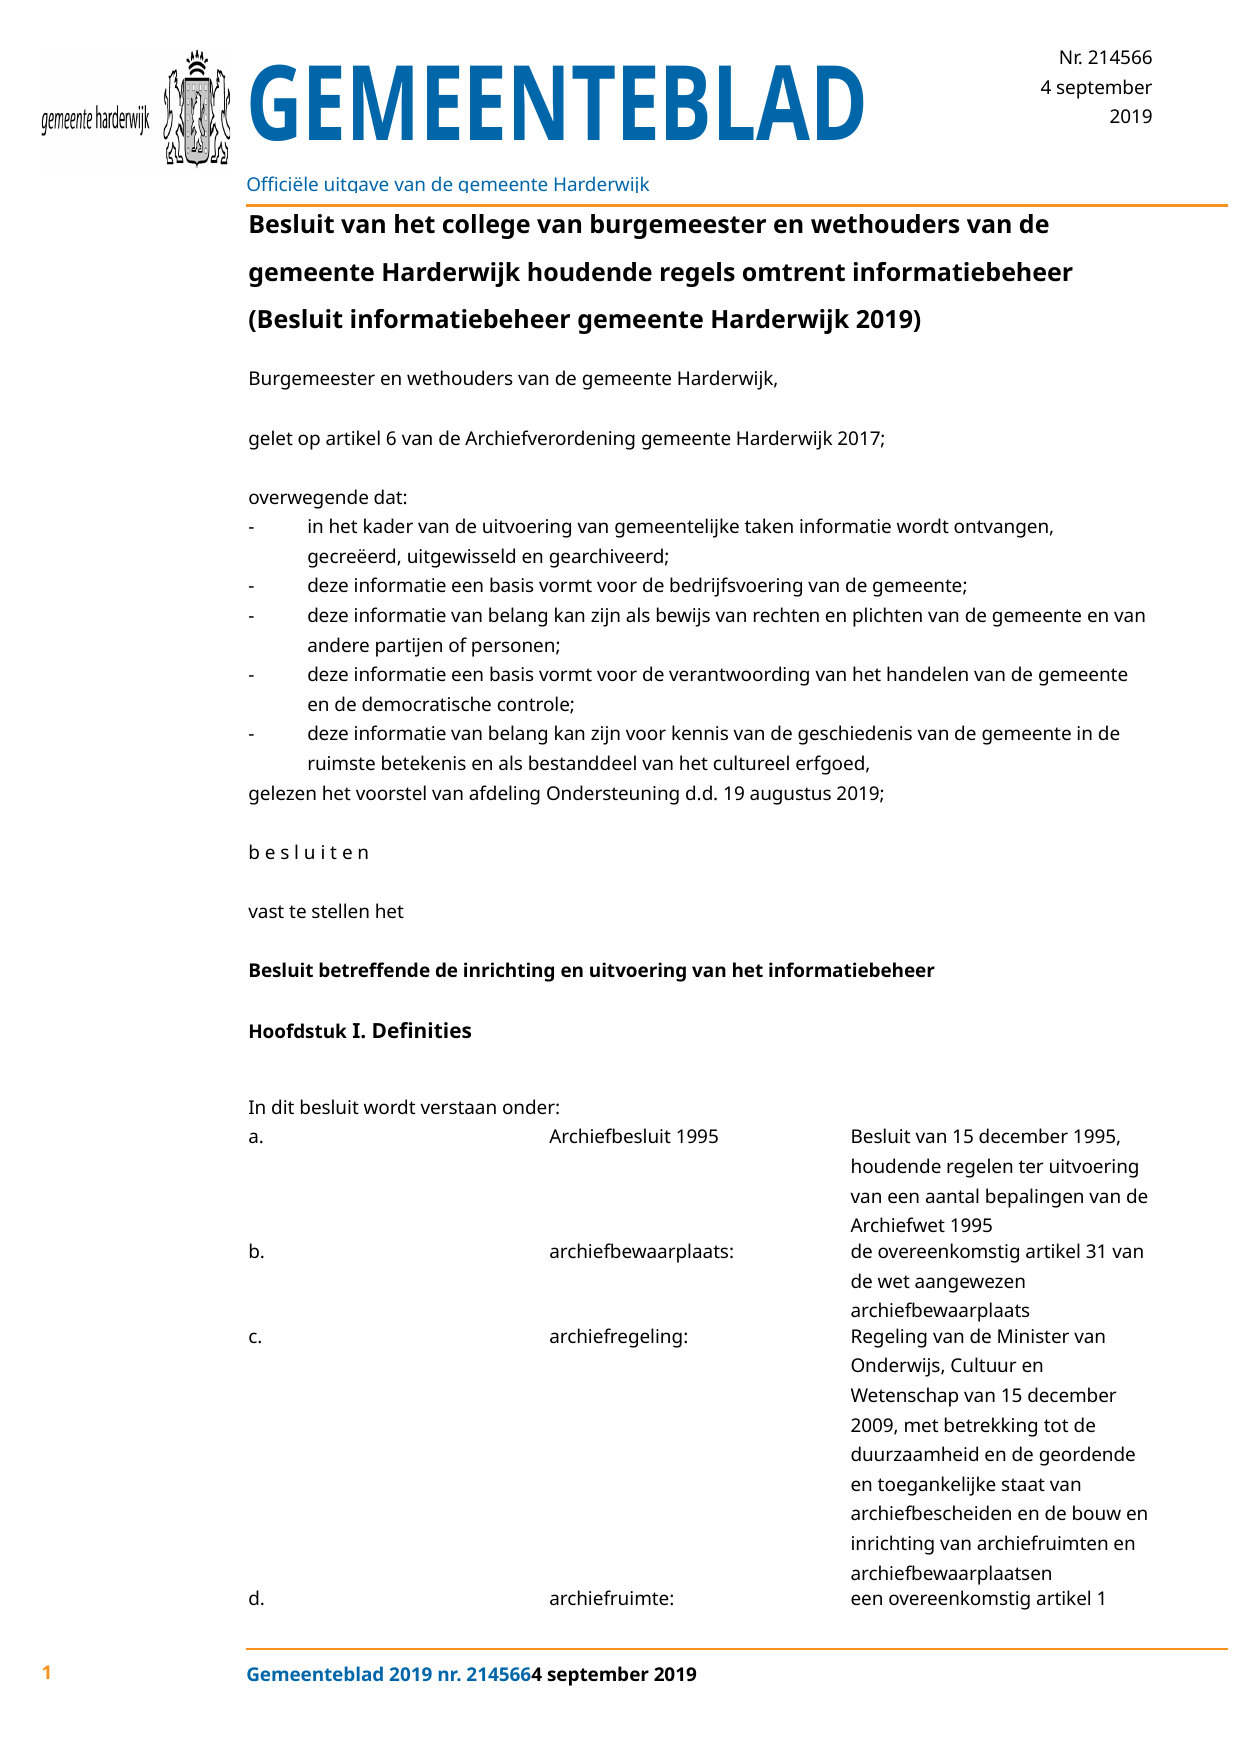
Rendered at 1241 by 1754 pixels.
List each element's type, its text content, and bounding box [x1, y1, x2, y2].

table_cell een overeenkomstig artikel 1 [850, 1586, 1152, 1611]
table_cell Regeling van de Minister van Onderwijs, Cultuur en Wetenschap van 15 december 2009, met betrekking tot de duurzaamheid en de geordende en toegankelijke staat van archiefbescheiden en de bouw en inrichting van archiefruimten en archiefbewaarplaatsen [850, 1323, 1152, 1586]
table_header Besluit van 15 december 1995, houdende regelen ter uitvoering van een aantal bepalingen van de Archiefwet 1995 [850, 1124, 1152, 1238]
list deze informatie een basis vormt voor de bedrijfsvoering van de gemeente; [248, 573, 1152, 598]
list deze informatie van belang kan zijn als bewijs van rechten en plichten van de gemeente en van andere partijen of personen; [248, 602, 1152, 657]
text gelet op artikel 6 van de Archiefverordening gemeente Harderwijk 2017; [248, 425, 1152, 450]
text Besluit van het college van burgemeester en wethouders van de gemeente Harderwijk houdende regels omtrent informatiebeheer (Besluit informatiebeheer gemeente Harderwijk 2019) [248, 207, 1152, 336]
table_cell de overeenkomstig artikel 31 van de wet aangewezen archiefbewaarplaats [850, 1238, 1152, 1323]
picture [41, 47, 231, 172]
list deze informatie van belang kan zijn voor kennis van de geschiedenis van de gemeente in de ruimste betekenis en als bestanddeel van het cultureel erfgoed, [248, 721, 1152, 776]
list in het kader van de uitvoering van gemeentelijke taken informatie wordt ontvangen, gecreëerd, uitgewisseld en gearchiveerd; [248, 513, 1152, 569]
text b e s l u i t e n [248, 839, 1152, 864]
table_header Archiefbesluit 1995 [549, 1124, 850, 1238]
text vast te stellen het [248, 898, 1152, 924]
text gelezen het voorstel van afdeling Ondersteuning d.d. 19 augustus 2019; [248, 780, 1152, 805]
table_cell [248, 1238, 549, 1323]
table_header [248, 1124, 549, 1238]
text Hoofdstuk I. Definities [248, 1016, 1152, 1045]
table_cell archiefregeling: [549, 1323, 850, 1586]
text Burgemeester en wethouders van de gemeente Harderwijk, [248, 366, 1152, 391]
table_cell [248, 1586, 549, 1611]
table_cell archiefruimte: [549, 1586, 850, 1611]
table_cell archiefbewaarplaats: [549, 1238, 850, 1323]
text Besluit betreffende de inrichting en uitvoering van het informatiebeheer [248, 957, 1152, 983]
text overwegende dat: [248, 484, 1152, 509]
list deze informatie een basis vormt voor de verantwoording van het handelen van de gemeente en de democratische controle; [248, 661, 1152, 717]
text In dit besluit wordt verstaan onder: [248, 1094, 1152, 1120]
table_cell [248, 1323, 549, 1586]
